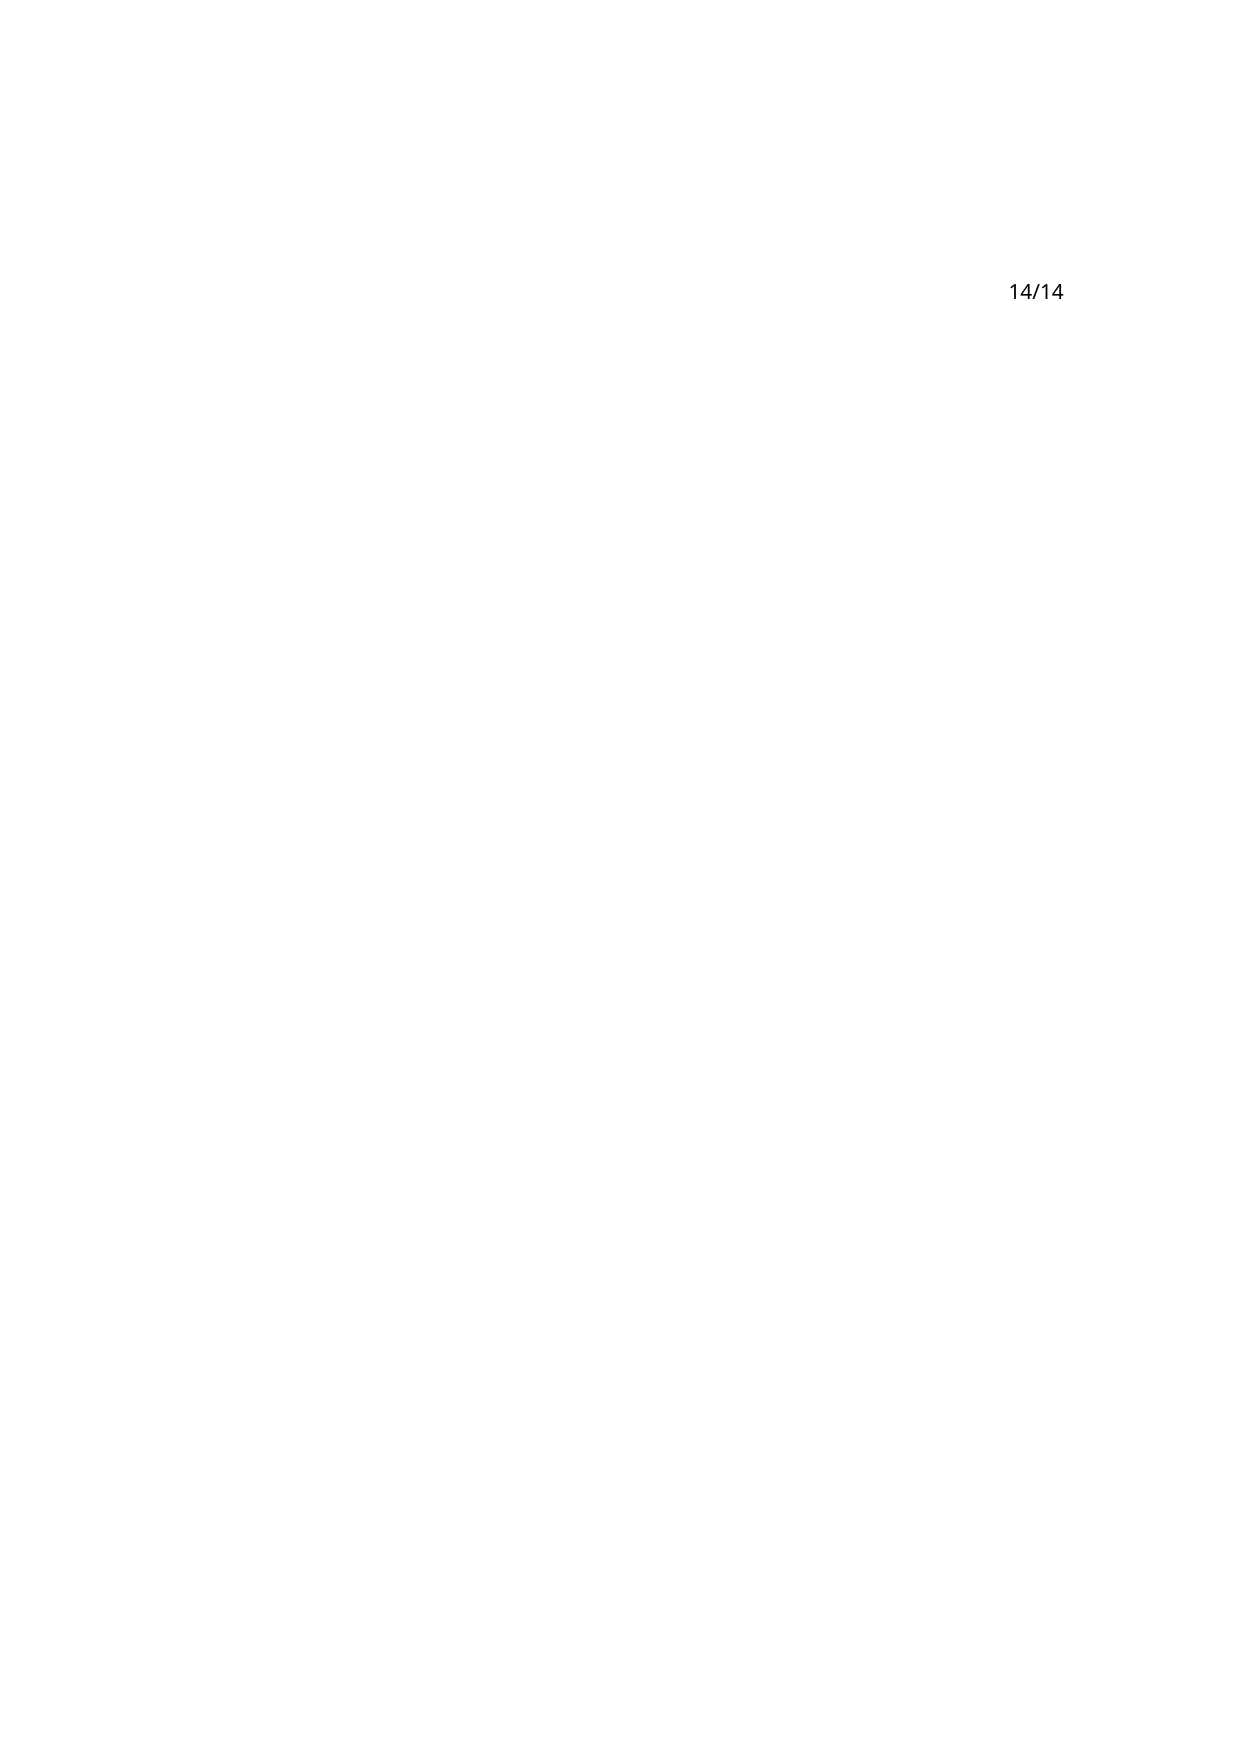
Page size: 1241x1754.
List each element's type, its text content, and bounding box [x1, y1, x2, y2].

text 14/14 [146, 277, 1064, 306]
